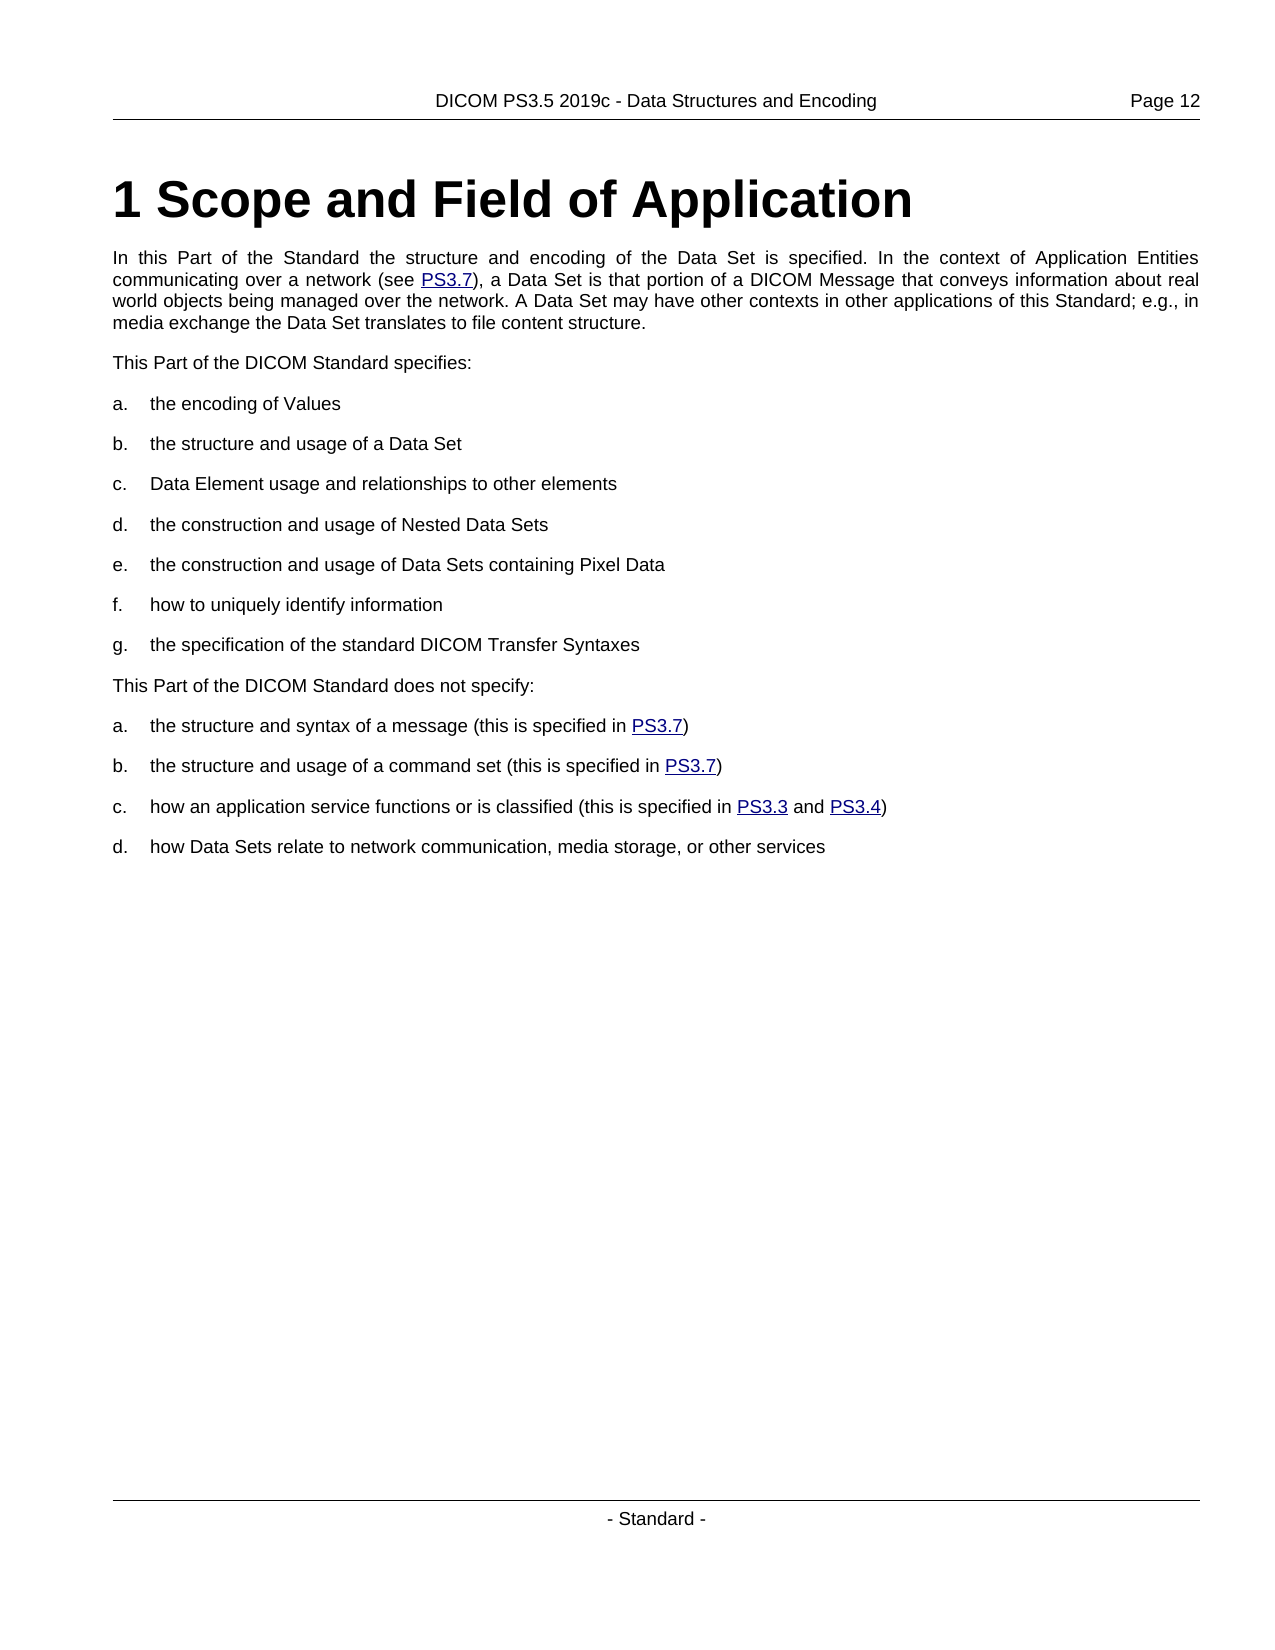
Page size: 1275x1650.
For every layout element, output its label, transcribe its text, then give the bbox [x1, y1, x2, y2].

text This Part of the DICOM Standard does not specify: [112, 674, 1200, 696]
text c. how an application service functions or is classified (this is specified in PS3.3 and PS3.4) [112, 796, 1200, 817]
text d. the construction and usage of Nested Data Sets [112, 513, 1200, 535]
text a. the structure and syntax of a message (this is specified in PS3.7) [112, 715, 1200, 736]
text b. the structure and usage of a command set (this is specified in PS3.7) [112, 755, 1200, 777]
text f. how to uniquely identify information [112, 594, 1200, 616]
text a. the encoding of Values [112, 392, 1200, 414]
text d. how Data Sets relate to network communication, media storage, or other services [112, 836, 1200, 857]
text b. the structure and usage of a Data Set [112, 433, 1200, 454]
text 1 Scope and Field of Application [112, 169, 1200, 228]
text In this Part of the Standard the structure and encoding of the Data Set is specified. In the context of Application Entities communicating over a network (see PS3.7), a Data Set is that portion of a DICOM Message that conveys information about real world objects being managed over the network. A Data Set may have other contexts in other applications of this Standard; e.g., in media exchange the Data Set translates to file content structure. [112, 247, 1200, 333]
text e. the construction and usage of Data Sets containing Pixel Data [112, 554, 1200, 575]
text This Part of the DICOM Standard specifies: [112, 352, 1200, 374]
text g. the specification of the standard DICOM Transfer Syntaxes [112, 634, 1200, 656]
text c. Data Element usage and relationships to other elements [112, 473, 1200, 494]
